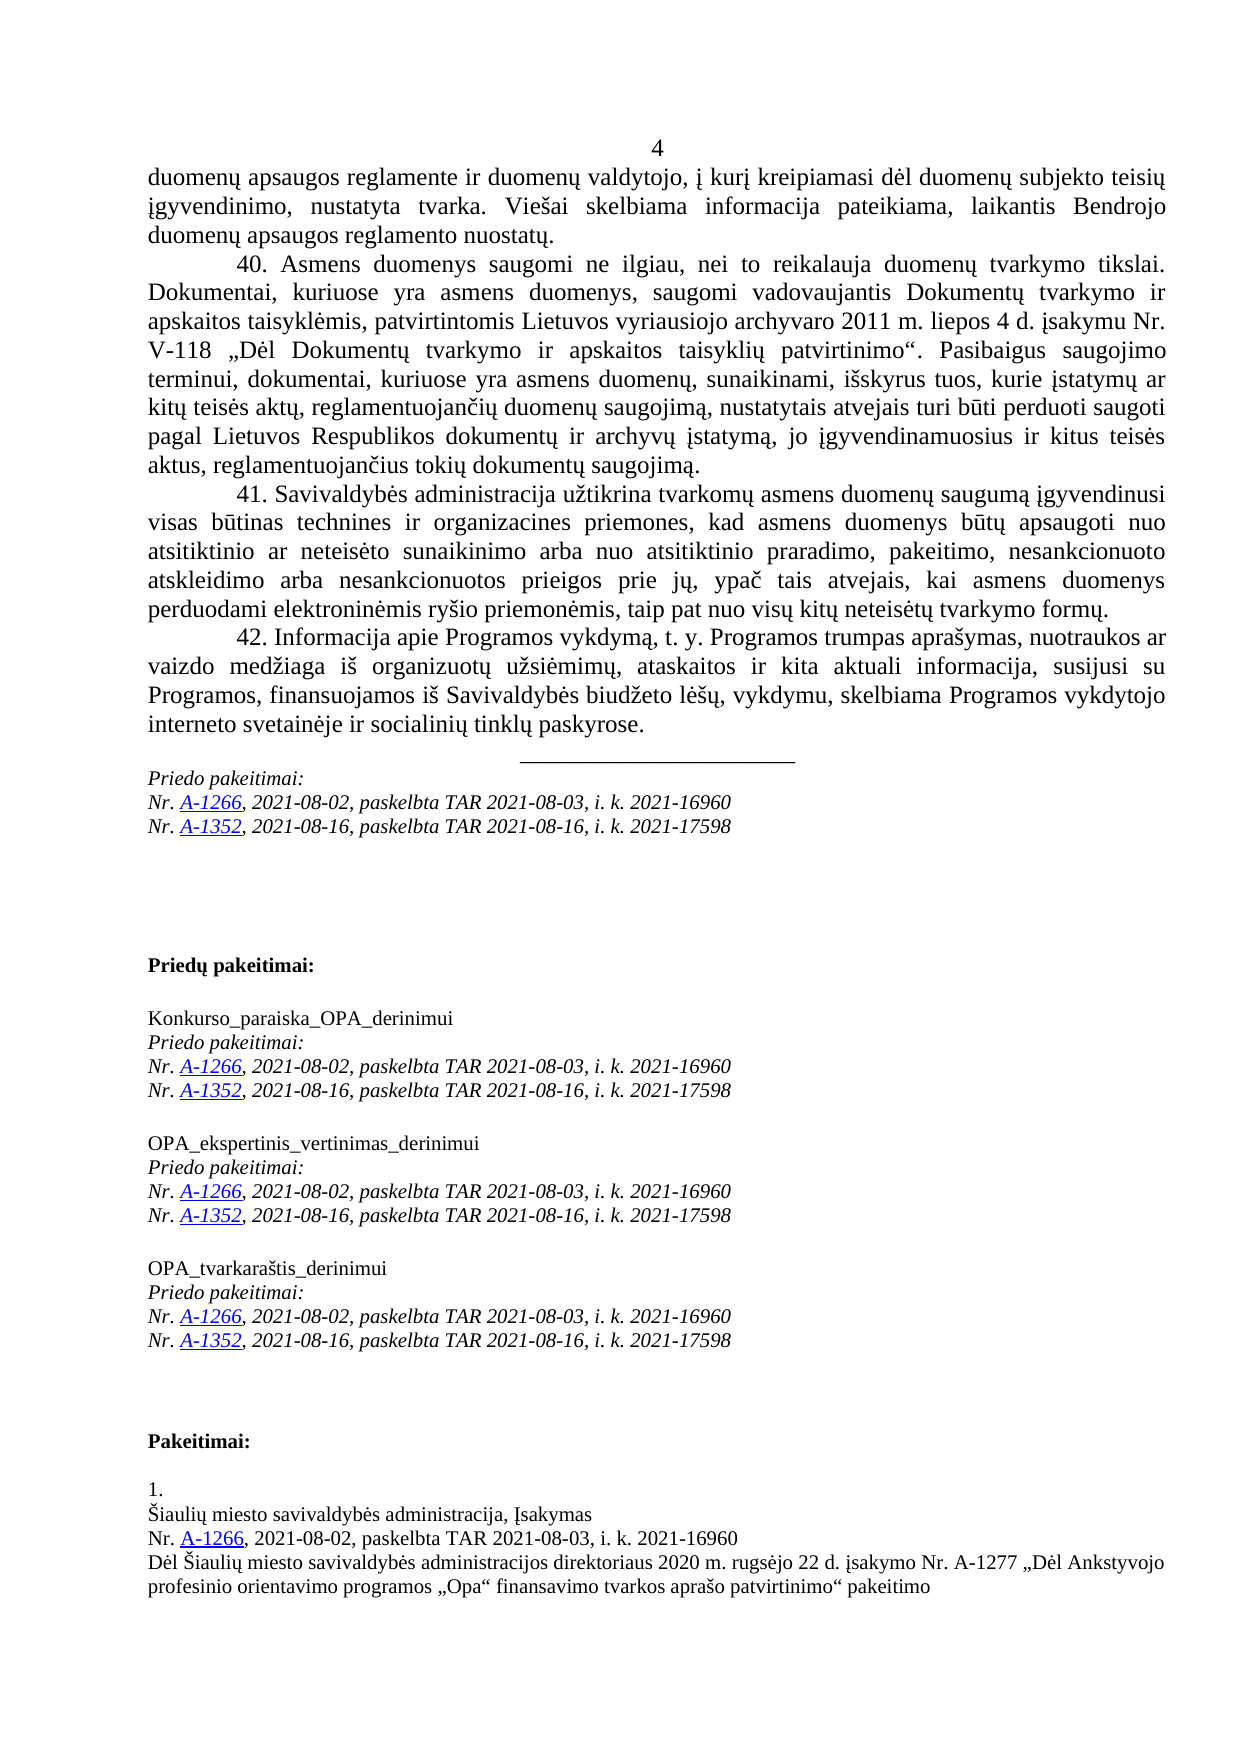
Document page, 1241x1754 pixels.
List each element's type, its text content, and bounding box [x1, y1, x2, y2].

text duomenų apsaugos reglamente ir duomenų valdytojo, į kurį kreipiamasi dėl duomenų subjekto teisių įgyvendinimo, nustatyta tvarka. Viešai skelbiama informacija pateikiama, laikantis Bendrojo duomenų apsaugos reglamento nuostatų. [148, 162, 1167, 249]
text 1. [148, 1477, 1167, 1501]
text Nr. A-1352, 2021-08-16, paskelbta TAR 2021-08-16, i. k. 2021-17598 [148, 814, 1167, 838]
text Priedo pakeitimai: [148, 766, 1167, 790]
text Konkurso_paraiska_OPA_derinimui [148, 1006, 1167, 1030]
text 41. Savivaldybės administracija užtikrina tvarkomų asmens duomenų saugumą įgyvendinusi visas būtinas technines ir organizacines priemones, kad asmens duomenys būtų apsaugoti nuo atsitiktinio ar neteisėto sunaikinimo arba nuo atsitiktinio praradimo, pakeitimo, nesankcionuoto atskleidimo arba nesankcionuotos prieigos prie jų, ypač tais atvejais, kai asmens duomenys perduodami elektroninėmis ryšio priemonėmis, taip pat nuo visų kitų neteisėtų tvarkymo formų. [148, 479, 1167, 622]
text OPA_ekspertinis_vertinimas_derinimui [148, 1131, 1167, 1155]
text Nr. A-1266, 2021-08-02, paskelbta TAR 2021-08-03, i. k. 2021-16960 [148, 1054, 1167, 1078]
text Dėl Šiaulių miesto savivaldybės administracijos direktoriaus 2020 m. rugsėjo 22 d. įsakymo Nr. A-1277 „Dėl Ankstyvojo profesinio orientavimo programos „Opa“ finansavimo tvarkos aprašo patvirtinimo“ pakeitimo [148, 1549, 1167, 1598]
text Nr. A-1352, 2021-08-16, paskelbta TAR 2021-08-16, i. k. 2021-17598 [148, 1203, 1167, 1227]
text Nr. A-1266, 2021-08-02, paskelbta TAR 2021-08-03, i. k. 2021-16960 [148, 1304, 1167, 1328]
text Nr. A-1266, 2021-08-02, paskelbta TAR 2021-08-03, i. k. 2021-16960 [148, 1526, 1167, 1549]
text Pakeitimai: [148, 1429, 1167, 1453]
text Priedo pakeitimai: [148, 1030, 1167, 1054]
text Priedų pakeitimai: [148, 953, 1167, 977]
text 42. Informacija apie Programos vykdymą, t. y. Programos trumpas aprašymas, nuotraukos ar vaizdo medžiaga iš organizuotų užsiėmimų, ataskaitos ir kita aktuali informacija, susijusi su Programos, finansuojamos iš Savivaldybės biudžeto lėšų, vykdymu, skelbiama Programos vykdytojo interneto svetainėje ir socialinių tinklų paskyrose. [148, 622, 1167, 737]
text Nr. A-1352, 2021-08-16, paskelbta TAR 2021-08-16, i. k. 2021-17598 [148, 1328, 1167, 1352]
text Šiaulių miesto savivaldybės administracija, Įsakymas [148, 1501, 1167, 1526]
text ______________________ [148, 737, 1167, 766]
text Nr. A-1266, 2021-08-02, paskelbta TAR 2021-08-03, i. k. 2021-16960 [148, 1179, 1167, 1203]
text Priedo pakeitimai: [148, 1280, 1167, 1304]
text Nr. A-1266, 2021-08-02, paskelbta TAR 2021-08-03, i. k. 2021-16960 [148, 790, 1167, 814]
text OPA_tvarkaraštis_derinimui [148, 1256, 1167, 1280]
text 40. Asmens duomenys saugomi ne ilgiau, nei to reikalauja duomenų tvarkymo tikslai. Dokumentai, kuriuose yra asmens duomenys, saugomi vadovaujantis Dokumentų tvarkymo ir apskaitos taisyklėmis, patvirtintomis Lietuvos vyriausiojo archyvaro 2011 m. liepos 4 d. įsakymu Nr. V-118 „Dėl Dokumentų tvarkymo ir apskaitos taisyklių patvirtinimo“. Pasibaigus saugojimo terminui, dokumentai, kuriuose yra asmens duomenų, sunaikinami, išskyrus tuos, kurie įstatymų ar kitų teisės aktų, reglamentuojančių duomenų saugojimą, nustatytais atvejais turi būti perduoti saugoti pagal Lietuvos Respublikos dokumentų ir archyvų įstatymą, jo įgyvendinamuosius ir kitus teisės aktus, reglamentuojančius tokių dokumentų saugojimą. [148, 249, 1167, 479]
text Priedo pakeitimai: [148, 1155, 1167, 1179]
text Nr. A-1352, 2021-08-16, paskelbta TAR 2021-08-16, i. k. 2021-17598 [148, 1078, 1167, 1102]
